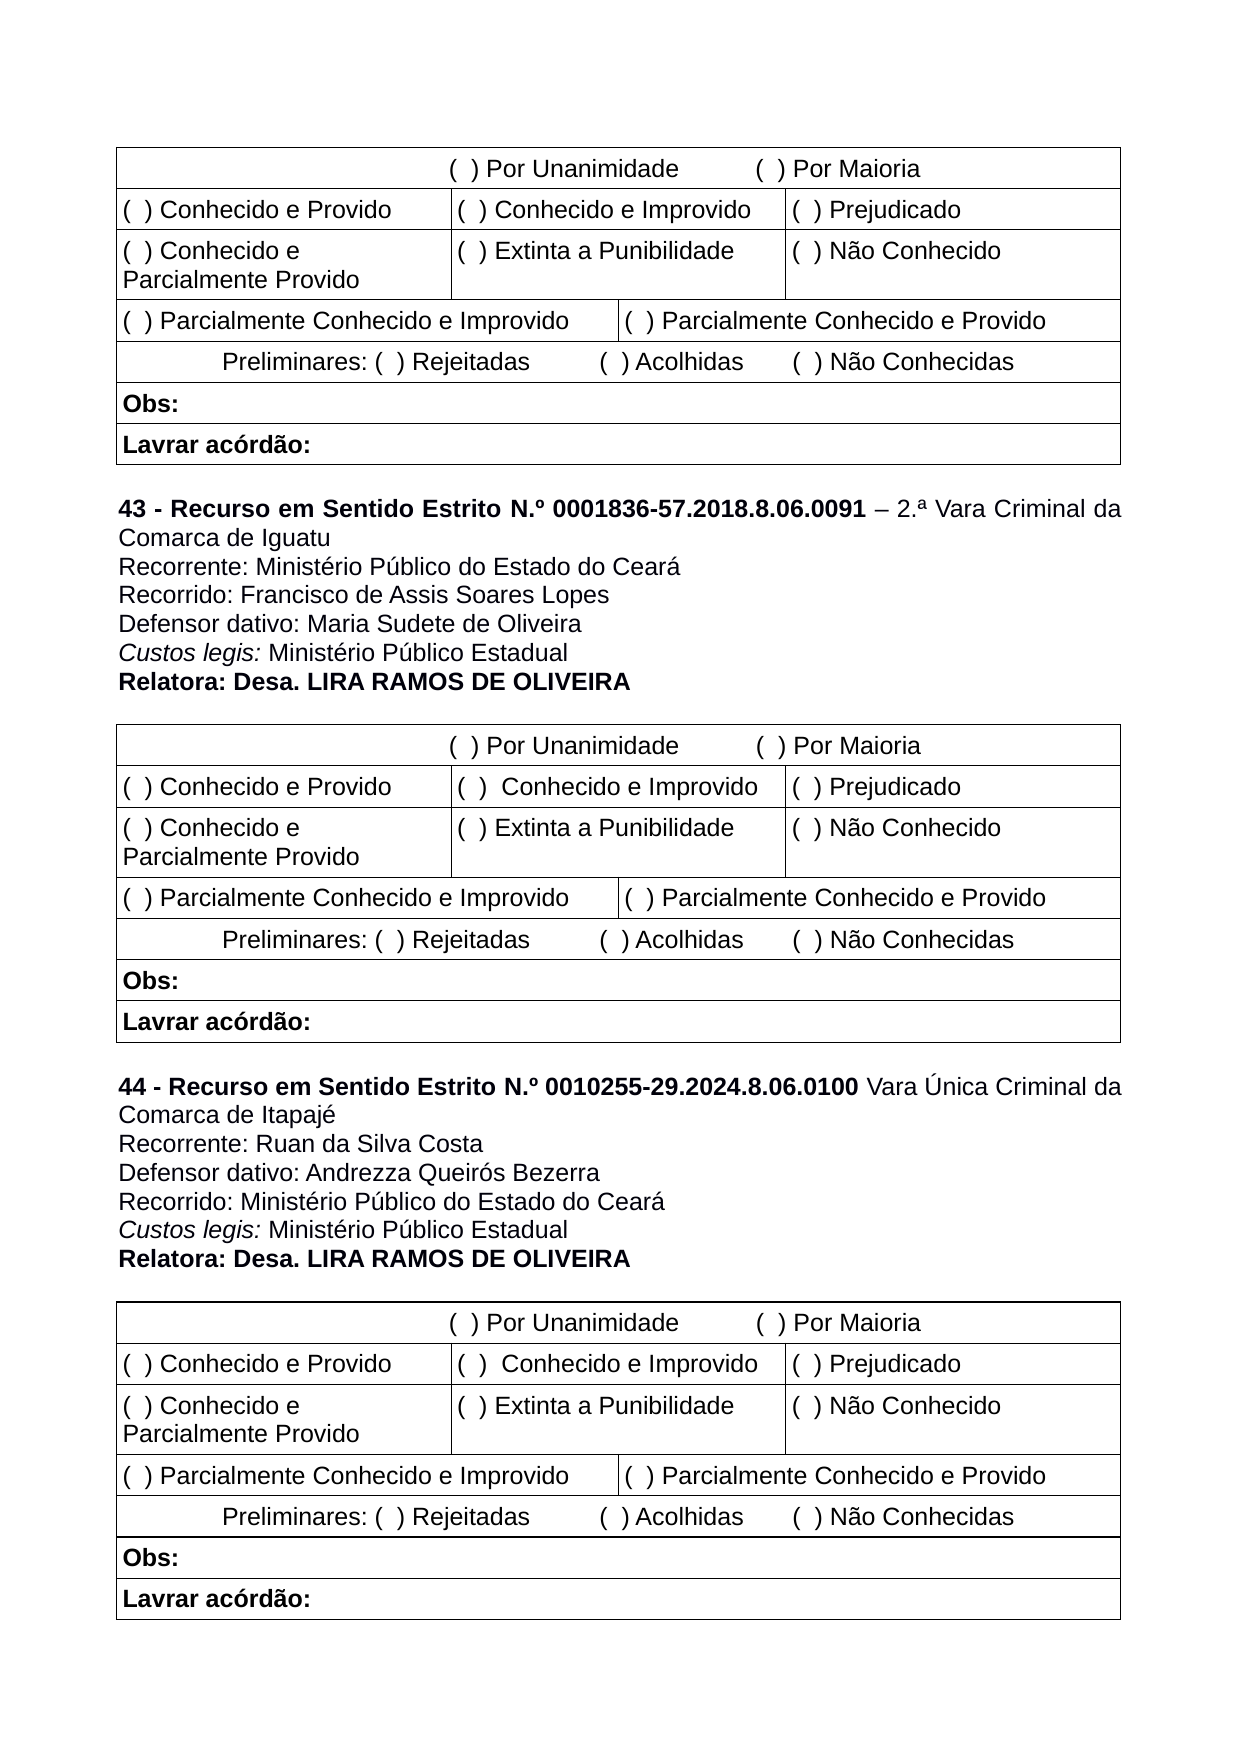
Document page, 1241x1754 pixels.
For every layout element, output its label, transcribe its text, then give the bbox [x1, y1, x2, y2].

table_cell ( ) Conhecido e Provido [117, 766, 451, 807]
text 44 - Recurso em Sentido Estrito N.º 0010255-29.2024.8.06.0100 Vara Única Criminal da Comarca de Itapajé [118, 1071, 1122, 1129]
text Defensor dativo: Andrezza Queirós Bezerra [118, 1158, 1122, 1186]
table_cell Preliminares: ( ) Rejeitadas ( ) Acolhidas ( ) Não Conhecidas [117, 919, 1120, 959]
text Defensor dativo: Maria Sudete de Oliveira [118, 609, 1122, 638]
table_cell Preliminares: ( ) Rejeitadas ( ) Acolhidas ( ) Não Conhecidas [117, 1496, 1120, 1536]
table_cell ( ) Conhecido e Improvido [452, 766, 785, 807]
table_cell Obs: [117, 960, 1120, 1000]
table_cell ( ) Não Conhecido [786, 808, 1120, 877]
table_cell ( ) Conhecido e Improvido [452, 1344, 785, 1384]
table_cell ( ) Conhecido e Provido [117, 1344, 451, 1384]
table_header ( ) Por Unanimidade ( ) Por Maioria [117, 725, 1120, 765]
text Recorrido: Francisco de Assis Soares Lopes [118, 580, 1122, 609]
text Recorrente: Ministério Público do Estado do Ceará [118, 552, 1122, 580]
table_cell ( ) Conhecido e Provido [117, 189, 451, 229]
table_cell ( ) Prejudicado [786, 766, 1120, 807]
text Recorrente: Ruan da Silva Costa [118, 1129, 1122, 1158]
table_cell ( ) Prejudicado [786, 1344, 1120, 1384]
table_header ( ) Por Unanimidade ( ) Por Maioria [117, 148, 1120, 188]
table_cell ( ) Parcialmente Conhecido e Improvido [117, 878, 618, 918]
text Recorrido: Ministério Público do Estado do Ceará [118, 1186, 1122, 1215]
table_cell Obs: [117, 383, 1120, 423]
table_cell ( ) Parcialmente Conhecido e Provido [619, 1455, 1120, 1495]
table_cell ( ) Parcialmente Conhecido e Provido [619, 878, 1120, 918]
table_cell ( ) Parcialmente Conhecido e Improvido [117, 1455, 618, 1495]
table_cell ( ) Conhecido e Parcialmente Provido [117, 1385, 451, 1454]
table_cell ( ) Não Conhecido [786, 1385, 1120, 1454]
text Custos legis: Ministério Público Estadual [118, 638, 1122, 667]
table_cell Obs: [117, 1538, 1120, 1578]
table_cell ( ) Conhecido e Improvido [452, 189, 785, 229]
table_cell ( ) Extinta a Punibilidade [452, 1385, 785, 1454]
table_cell Preliminares: ( ) Rejeitadas ( ) Acolhidas ( ) Não Conhecidas [117, 342, 1120, 382]
table_cell ( ) Parcialmente Conhecido e Provido [619, 300, 1120, 341]
table_cell ( ) Extinta a Punibilidade [452, 808, 785, 877]
table_cell ( ) Não Conhecido [786, 230, 1120, 299]
table_header ( ) Por Unanimidade ( ) Por Maioria [117, 1303, 1120, 1343]
table_cell ( ) Conhecido e Parcialmente Provido [117, 808, 451, 877]
table_cell Lavrar acórdão: [117, 1579, 1120, 1619]
table_cell ( ) Parcialmente Conhecido e Improvido [117, 300, 618, 341]
table_cell Lavrar acórdão: [117, 1001, 1120, 1042]
text Relatora: Desa. LIRA RAMOS DE OLIVEIRA [118, 667, 1122, 695]
table_cell ( ) Prejudicado [786, 189, 1120, 229]
text Relatora: Desa. LIRA RAMOS DE OLIVEIRA [118, 1244, 1122, 1273]
table_cell ( ) Extinta a Punibilidade [452, 230, 785, 299]
text Custos legis: Ministério Público Estadual [118, 1215, 1122, 1244]
text 43 - Recurso em Sentido Estrito N.º 0001836-57.2018.8.06.0091 – 2.ª Vara Criminal da Comarca de Iguatu [118, 494, 1122, 552]
table_cell ( ) Conhecido e Parcialmente Provido [117, 230, 451, 299]
table_cell Lavrar acórdão: [117, 424, 1120, 464]
